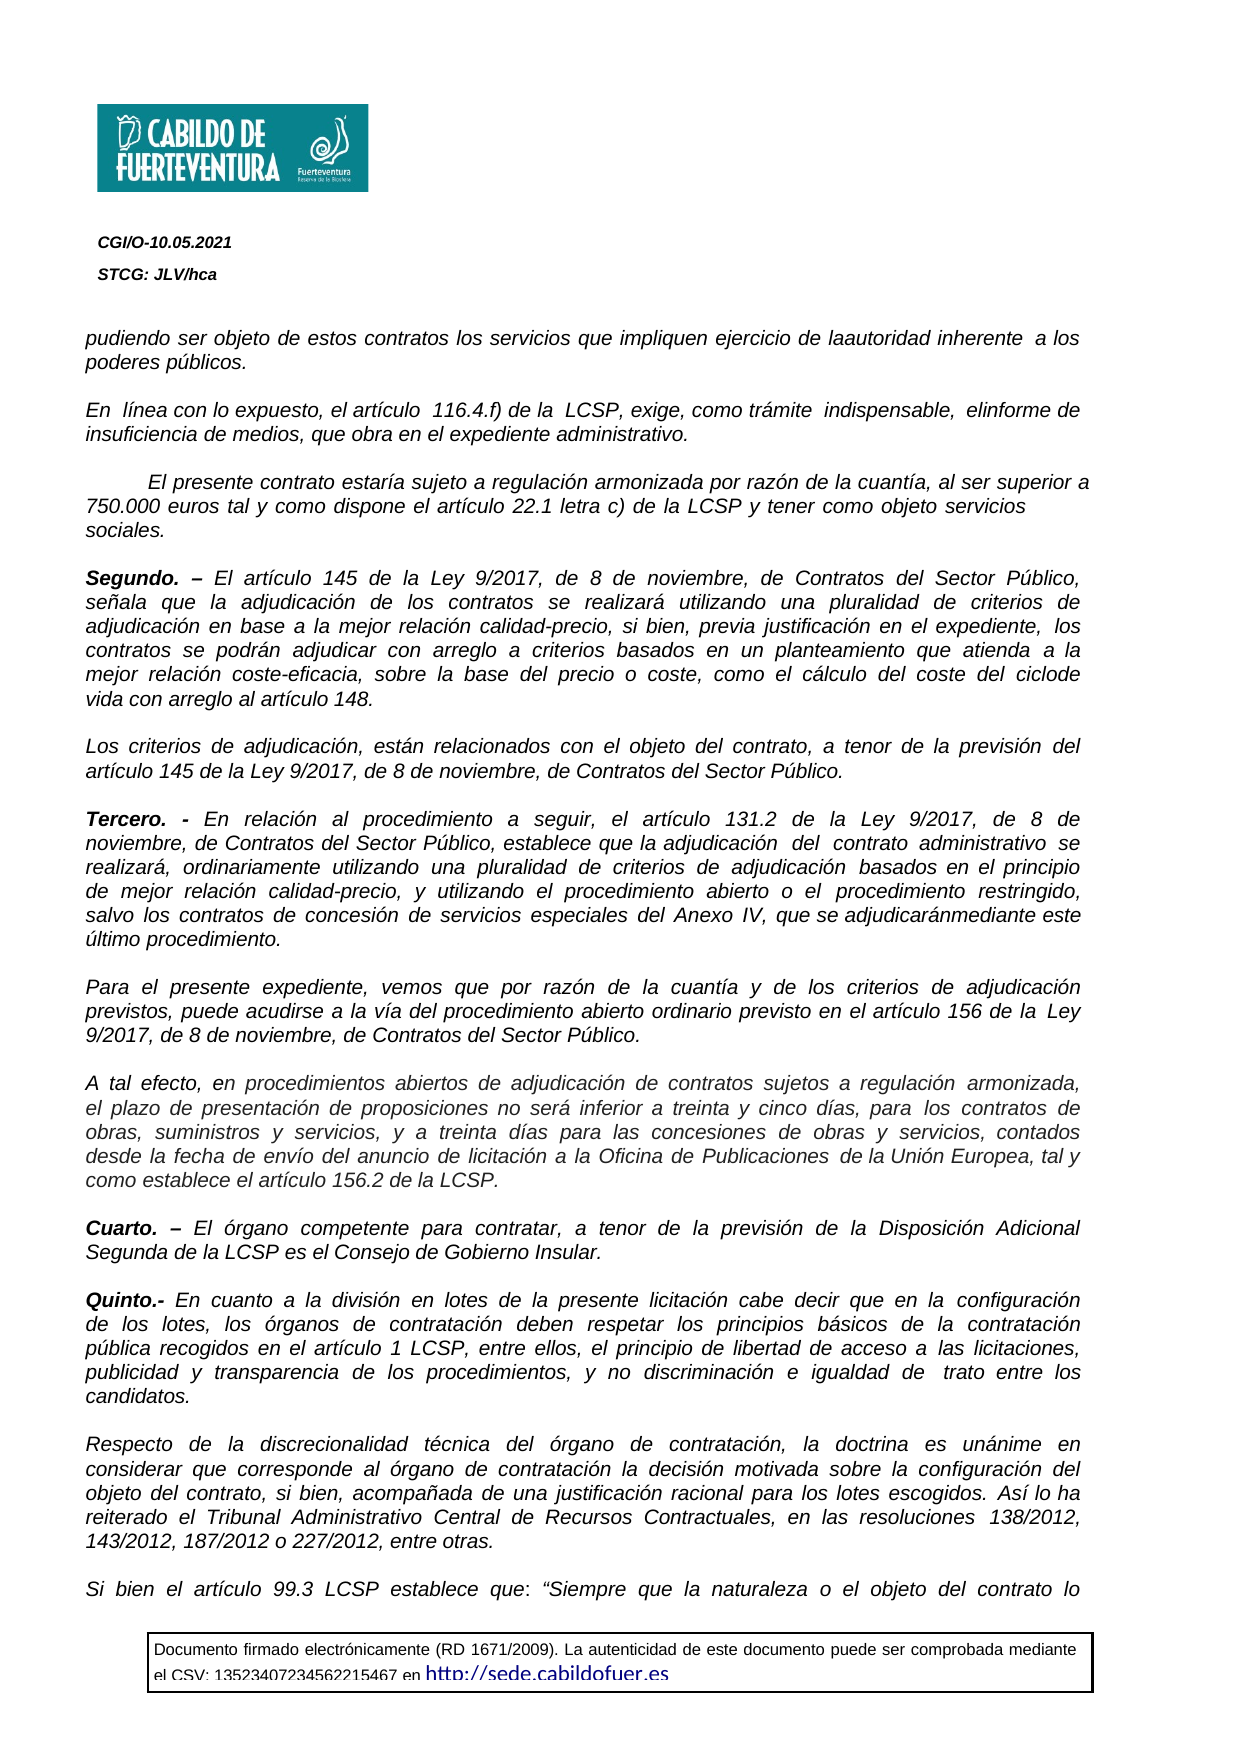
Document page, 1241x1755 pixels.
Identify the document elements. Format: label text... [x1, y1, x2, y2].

text Para el presente expediente, vemos que por razón de la cuantía y de los criterios de adjudicación previstos, puede acudirse a la vía del procedimiento abierto ordinario previsto en el artículo 156 de la Ley 9/2017, de 8 de noviembre, de Contratos del Sector Público. [85, 975, 1081, 1047]
text Quinto.- En cuanto a la división en lotes de la presente licitación cabe decir que en la configuración de los lotes, los órganos de contratación deben respetar los principios básicos de la contratación pública recogidos en el artículo 1 LCSP, entre ellos, el principio de libertad de acceso a las licitaciones, publicidad y transparencia de los procedimientos, y no discriminación e igualdad de trato entre los candidatos. [85, 1288, 1081, 1408]
text Si bien el artículo 99.3 LCSP establece que: “Siempre que la naturaleza o el objeto del contrato lo [85, 1577, 1081, 1601]
text Respecto de la discrecionalidad técnica del órgano de contratación, la doctrina es unánime en considerar que corresponde al órgano de contratación la decisión motivada sobre la configuración del objeto del contrato, si bien, acompañada de una justificación racional para los lotes escogidos. Así lo ha reiterado el Tribunal Administrativo Central de Recursos Contractuales, en las resoluciones 138/2012, 143/2012, 187/2012 o 227/2012, entre otras. [85, 1432, 1081, 1553]
text El presente contrato estaría sujeto a regulación armonizada por razón de la cuantía, al ser superior a [148, 469, 1107, 493]
text En línea con lo expuesto, el artículo 116.4.f) de la LCSP, exige, como trámite indispensable, elinforme de insuficiencia de medios, que obra en el expediente administrativo. [85, 398, 1081, 446]
text Los criterios de adjudicación, están relacionados con el objeto del contrato, a tenor de la previsión del artículo 145 de la Ley 9/2017, de 8 de noviembre, de Contratos del Sector Público. [85, 734, 1081, 782]
text Tercero. - En relación al procedimiento a seguir, el artículo 131.2 de la Ley 9/2017, de 8 de noviembre, de Contratos del Sector Público, establece que la adjudicación del contrato administrativo se realizará, ordinariamente utilizando una pluralidad de criterios de adjudicación basados en el principio de mejor relación calidad-precio, y utilizando el procedimiento abierto o el procedimiento restringido, salvo los contratos de concesión de servicios especiales del Anexo IV, que se adjudicaránmediante este último procedimiento. [85, 806, 1081, 951]
text Segundo. – El artículo 145 de la Ley 9/2017, de 8 de noviembre, de Contratos del Sector Público, señala que la adjudicación de los contratos se realizará utilizando una pluralidad de criterios de adjudicación en base a la mejor relación calidad-precio, si bien, previa justificación en el expediente, los contratos se podrán adjudicar con arreglo a criterios basados en un planteamiento que atienda a la mejor relación coste-eficacia, sobre la base del precio o coste, como el cálculo del coste del ciclode vida con arreglo al artículo 148. [85, 566, 1081, 710]
text Cuarto. – El órgano competente para contratar, a tenor de la previsión de la Disposición Adicional Segunda de la LCSP es el Consejo de Gobierno Insular. [85, 1216, 1081, 1264]
text A tal efecto, en procedimientos abiertos de adjudicación de contratos sujetos a regulación armonizada, el plazo de presentación de proposiciones no será inferior a treinta y cinco días, para los contratos de obras, suministros y servicios, y a treinta días para las concesiones de obras y servicios, contados desde la fecha de envío del anuncio de licitación a la Oficina de Publicaciones de la Unión Europea, tal y como establece el artículo 156.2 de la LCSP. [85, 1071, 1081, 1192]
text 750.000 euros tal y como dispone el artículo 22.1 letra c) de la LCSP y tener como objeto servicios sociales. [85, 493, 1093, 542]
text pudiendo ser objeto de estos contratos los servicios que impliquen ejercicio de laautoridad inherente a los poderes públicos. [85, 326, 1081, 374]
